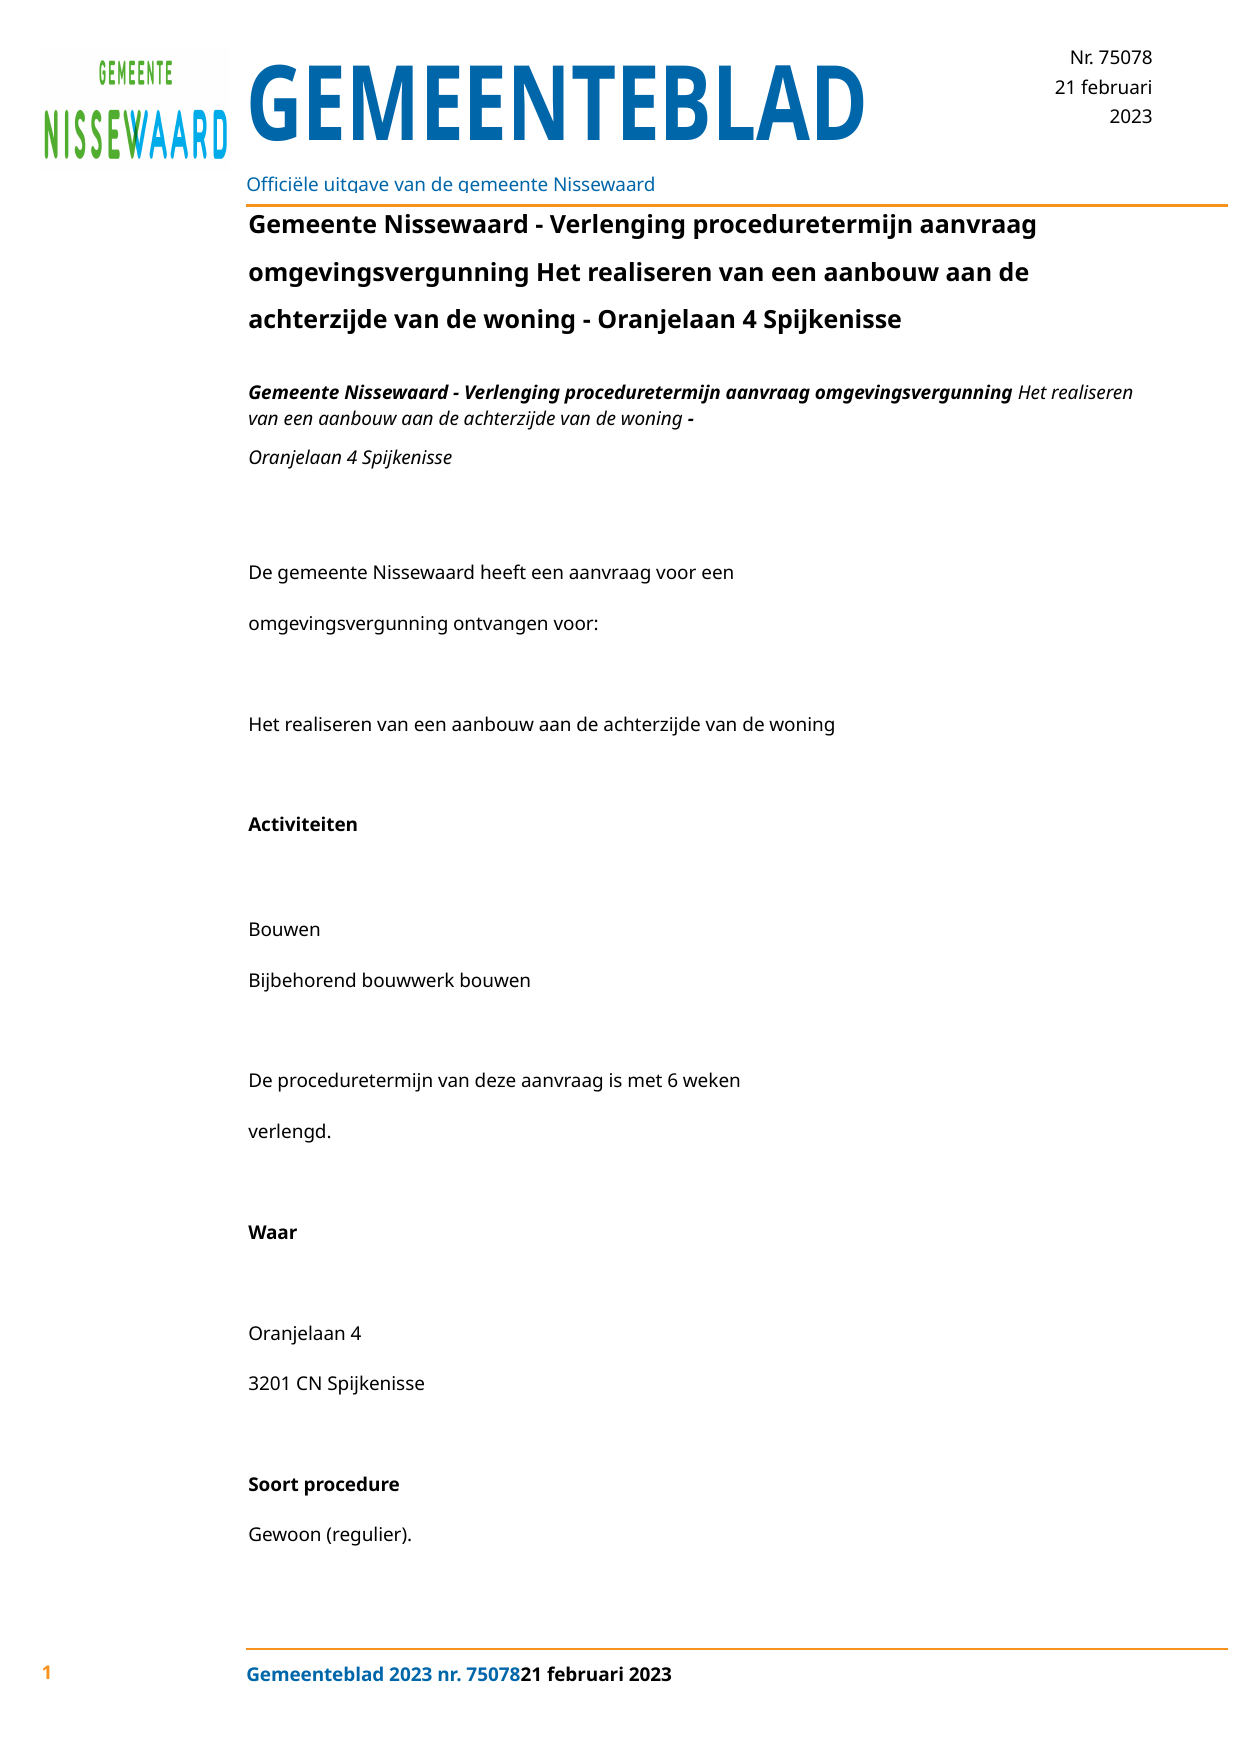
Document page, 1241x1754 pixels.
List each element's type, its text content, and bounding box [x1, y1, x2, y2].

text omgevingsvergunning ontvangen voor: [248, 610, 1152, 636]
picture [41, 47, 231, 172]
text Gemeente Nissewaard - Verlenging proceduretermijn aanvraag omgevingsvergunning Het realiseren van een aanbouw aan de achterzijde van de woning - Oranjelaan 4 Spijkenisse [248, 207, 1152, 336]
text Oranjelaan 4 Spijkenisse [248, 444, 1152, 470]
text Waar [248, 1219, 1152, 1244]
text 3201 CN Spijkenisse [248, 1370, 1152, 1396]
text Het realiseren van een aanbouw aan de achterzijde van de woning [248, 711, 1152, 736]
text Soort procedure [248, 1471, 1152, 1497]
text De gemeente Nissewaard heeft een aanvraag voor een [248, 559, 1152, 585]
text Gemeente Nissewaard - Verlenging proceduretermijn aanvraag omgevingsvergunning Het realiseren van een aanbouw aan de achterzijde van de woning - [248, 379, 1152, 431]
text Oranjelaan 4 [248, 1320, 1152, 1345]
text Bouwen [248, 916, 1152, 942]
text ﻿ [248, 862, 1152, 891]
text Gewoon (regulier). [248, 1521, 1152, 1547]
text verlengd. [248, 1118, 1152, 1144]
text De proceduretermijn van deze aanvraag is met 6 weken [248, 1068, 1152, 1093]
text Bijbehorend bouwwerk bouwen [248, 967, 1152, 992]
text Activiteiten [248, 812, 1152, 837]
